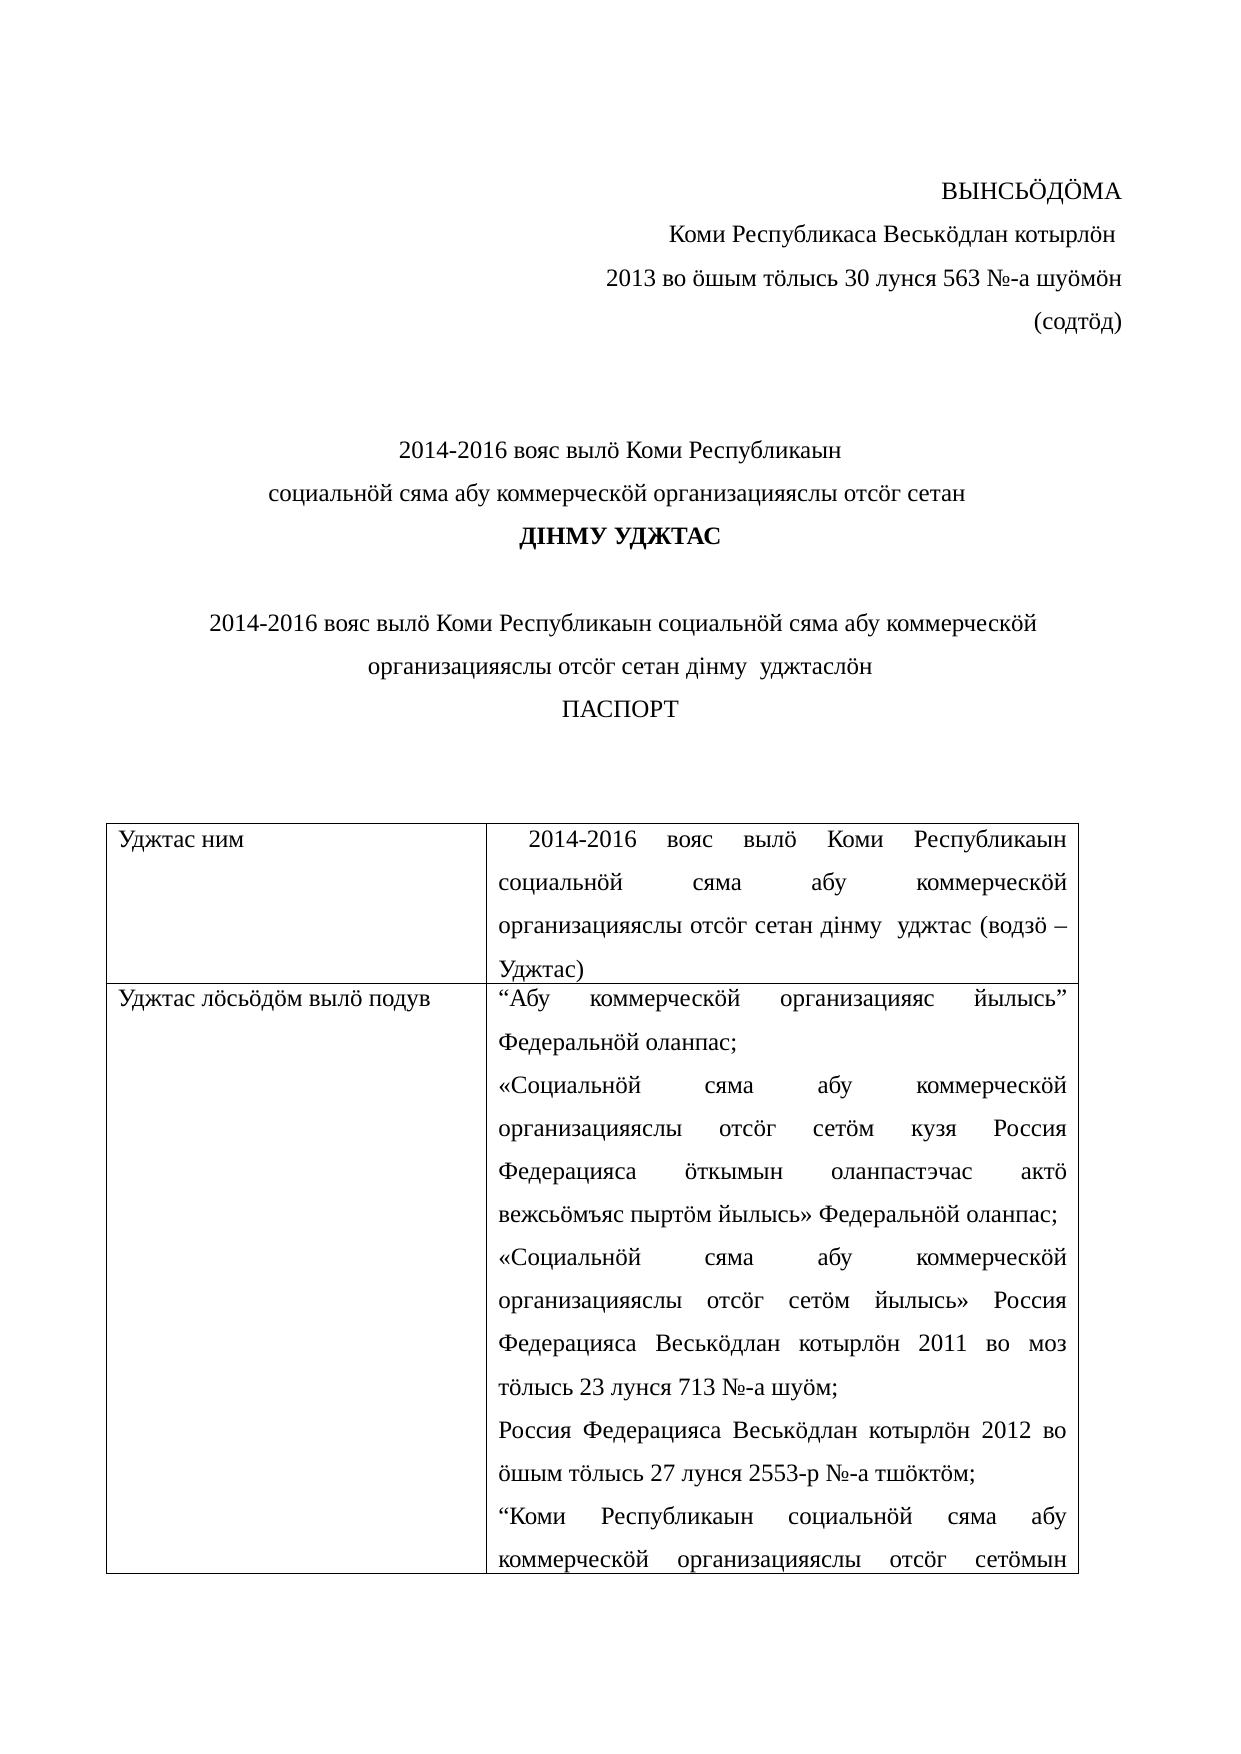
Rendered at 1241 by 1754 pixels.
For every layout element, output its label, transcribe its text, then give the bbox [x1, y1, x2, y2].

text ВЫНСЬӦДӦМА [118, 176, 1122, 205]
table_header Уджтас ним [107, 824, 486, 982]
text 2013 во ӧшым тӧлысь 30 лунся 563 №-а шуӧмӧн [118, 263, 1122, 291]
text социальнӧй сяма абу коммерческӧй организацияяслы отсӧг сетан [118, 478, 1122, 507]
table_header 2014-2016 вояс вылӧ Коми Республикаын социальнӧй сяма абу коммерческӧй организацияяслы отсӧг сетан дінму уджтас (водзӧ – Уджтас) [487, 824, 1078, 982]
text (содтӧд) [118, 306, 1122, 334]
text 2014-2016 вояс вылӧ Коми Республикаын социальнӧй сяма абу коммерческӧй организацияяслы отсӧг сетан дінму уджтаслӧн [118, 608, 1122, 679]
text ДІНМУ УДЖТАС [118, 521, 1122, 550]
table_cell Уджтас лӧсьӧдӧм вылӧ подув [107, 984, 486, 1573]
table_cell “Абу коммерческӧй организацияяс йылысь” Федеральнӧй оланпас; «Социальнӧй сяма абу коммерческӧй организацияяслы отсӧг сетӧм кузя Россия Федерацияса ӧткымын оланпастэчас актӧ вежсьӧмъяс пыртӧм йылысь» Федеральнӧй оланпас; «Социальнӧй сяма абу коммерческӧй организацияяслы отсӧг сетӧм йылысь» Россия Федерацияса Веськӧдлан котырлӧн 2011 во моз тӧлысь 23 лунся 713 №-а шуӧм; Россия Федерацияса Веськӧдлан котырлӧн 2012 во ӧшым тӧлысь 27 лунся 2553-р №-а тшӧктӧм; “Коми Республикаын социальнӧй сяма абу коммерческӧй организацияяслы отсӧг сетӧмын [487, 984, 1078, 1573]
text Коми Республикаса Веськӧдлан котырлӧн [118, 219, 1122, 248]
text 2014-2016 вояс вылӧ Коми Республикаын [118, 435, 1122, 464]
text ПАСПОРТ [118, 694, 1122, 723]
